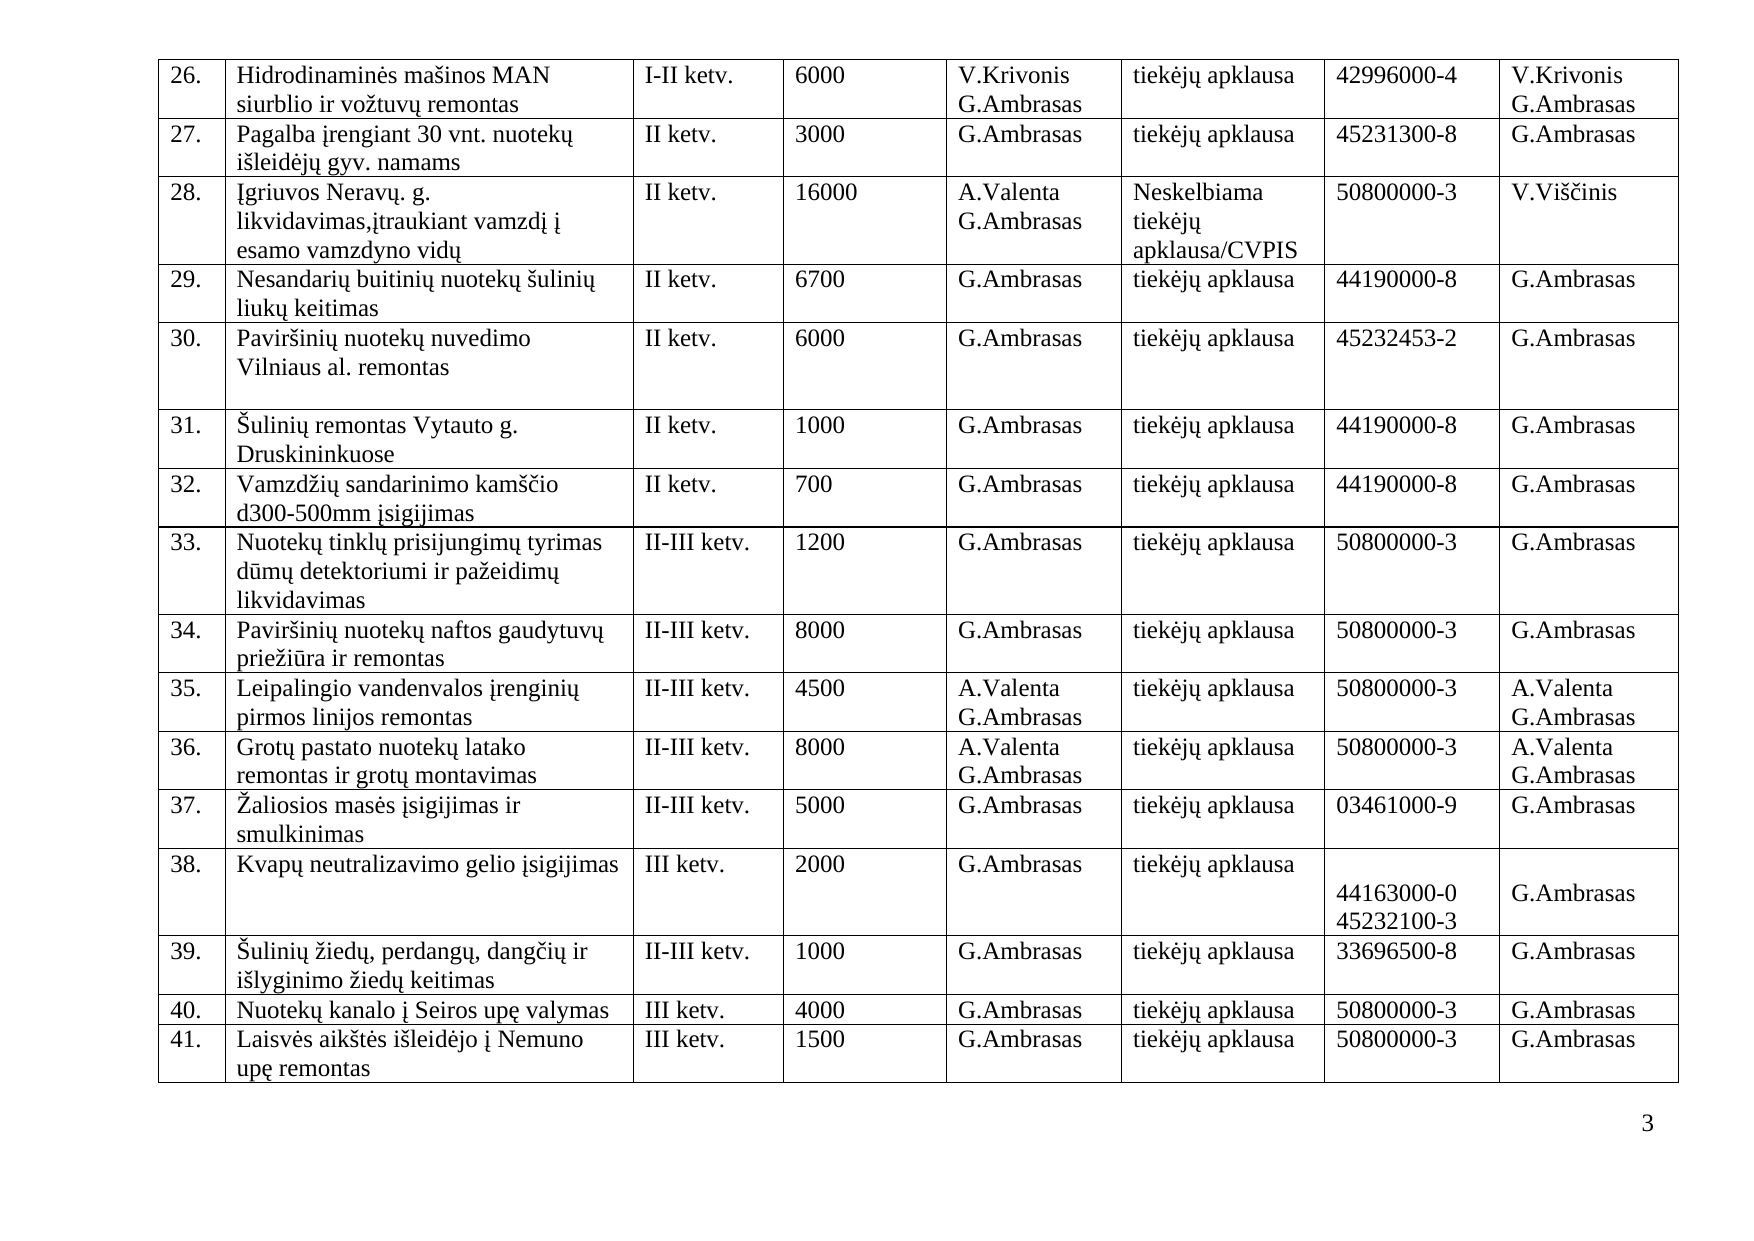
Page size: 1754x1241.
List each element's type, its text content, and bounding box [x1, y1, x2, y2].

table_cell III ketv. [634, 995, 783, 1023]
table_cell tiekėjų apklausa [1122, 615, 1324, 672]
table_cell G.Ambrasas [947, 410, 1121, 468]
table_cell G.Ambrasas [947, 528, 1121, 614]
table_cell 32. [159, 469, 225, 526]
table_cell G.Ambrasas [947, 323, 1121, 409]
table_cell tiekėjų apklausa [1122, 528, 1324, 614]
table_cell G.Ambrasas [1500, 849, 1678, 935]
table_cell 50800000-3 [1325, 528, 1499, 614]
table_cell II ketv. [634, 410, 783, 468]
table_cell tiekėjų apklausa [1122, 265, 1324, 322]
table_cell A.Valenta G.Ambrasas [1500, 673, 1678, 731]
table_cell 44190000-8 [1325, 469, 1499, 526]
table_cell III ketv. [634, 849, 783, 935]
table_cell tiekėjų apklausa [1122, 936, 1324, 994]
table_cell G.Ambrasas [1500, 528, 1678, 614]
table_cell 8000 [784, 615, 946, 672]
table_cell II-III ketv. [634, 615, 783, 672]
table_cell tiekėjų apklausa [1122, 995, 1324, 1023]
table_cell 27. [159, 119, 225, 176]
table_cell 45232453-2 [1325, 323, 1499, 409]
table_cell 36. [159, 732, 225, 789]
table_cell G.Ambrasas [1500, 323, 1678, 409]
table_cell Pagalba įrengiant 30 vnt. nuotekų išleidėjų gyv. namams [226, 119, 633, 176]
table_cell A.Valenta G.Ambrasas [1500, 732, 1678, 789]
table_cell V.Krivonis G.Ambrasas [947, 60, 1121, 118]
table_cell 1000 [784, 936, 946, 994]
table_cell A.Valenta G.Ambrasas [947, 732, 1121, 789]
table_cell 44163000-0 45232100-3 [1325, 849, 1499, 935]
table_cell 4500 [784, 673, 946, 731]
table_cell G.Ambrasas [947, 1025, 1121, 1082]
table_cell G.Ambrasas [1500, 1025, 1678, 1082]
table_cell tiekėjų apklausa [1122, 790, 1324, 848]
table_cell Įgriuvos Neravų. g. likvidavimas,įtraukiant vamzdį į esamo vamzdyno vidų [226, 177, 633, 263]
table_cell Laisvės aikštės išleidėjo į Nemuno upę remontas [226, 1025, 633, 1082]
table_cell 6700 [784, 265, 946, 322]
table_cell G.Ambrasas [1500, 936, 1678, 994]
table_cell G.Ambrasas [1500, 119, 1678, 176]
table_cell tiekėjų apklausa [1122, 469, 1324, 526]
table_cell II ketv. [634, 265, 783, 322]
table_cell 50800000-3 [1325, 1025, 1499, 1082]
table_cell 50800000-3 [1325, 995, 1499, 1023]
table_cell G.Ambrasas [947, 790, 1121, 848]
table_cell G.Ambrasas [947, 615, 1121, 672]
table_cell 39. [159, 936, 225, 994]
table_cell II-III ketv. [634, 936, 783, 994]
table_cell tiekėjų apklausa [1122, 1025, 1324, 1082]
table_cell G.Ambrasas [1500, 790, 1678, 848]
table_cell tiekėjų apklausa [1122, 410, 1324, 468]
table_cell G.Ambrasas [1500, 410, 1678, 468]
table_cell 50800000-3 [1325, 732, 1499, 789]
table_cell G.Ambrasas [947, 936, 1121, 994]
table_cell 44190000-8 [1325, 410, 1499, 468]
table_cell 6000 [784, 60, 946, 118]
table_cell 35. [159, 673, 225, 731]
table_cell II ketv. [634, 177, 783, 263]
table_cell Hidrodinaminės mašinos MAN siurblio ir vožtuvų remontas [226, 60, 633, 118]
table_cell 34. [159, 615, 225, 672]
table_cell 1500 [784, 1025, 946, 1082]
table_cell G.Ambrasas [947, 265, 1121, 322]
table_cell 50800000-3 [1325, 177, 1499, 263]
table_cell Paviršinių nuotekų nuvedimo Vilniaus al. remontas [226, 323, 633, 409]
table_cell 26. [159, 60, 225, 118]
table_cell G.Ambrasas [947, 849, 1121, 935]
table_cell G.Ambrasas [1500, 469, 1678, 526]
table_cell Leipalingio vandenvalos įrenginių pirmos linijos remontas [226, 673, 633, 731]
table_cell G.Ambrasas [1500, 265, 1678, 322]
table_cell 41. [159, 1025, 225, 1082]
table_cell 33. [159, 528, 225, 614]
table_cell A.Valenta G.Ambrasas [947, 177, 1121, 263]
table_cell 1000 [784, 410, 946, 468]
table_cell Nuotekų kanalo į Seiros upę valymas [226, 995, 633, 1023]
table_cell II ketv. [634, 119, 783, 176]
table_cell 40. [159, 995, 225, 1023]
table_cell II-III ketv. [634, 732, 783, 789]
table_cell 2000 [784, 849, 946, 935]
table_cell Žaliosios masės įsigijimas ir smulkinimas [226, 790, 633, 848]
table_cell 3000 [784, 119, 946, 176]
table_cell 30. [159, 323, 225, 409]
table_cell G.Ambrasas [947, 469, 1121, 526]
table_cell Šulinių remontas Vytauto g. Druskininkuose [226, 410, 633, 468]
table_cell II ketv. [634, 323, 783, 409]
table_cell tiekėjų apklausa [1122, 119, 1324, 176]
table_cell tiekėjų apklausa [1122, 732, 1324, 789]
table_cell II ketv. [634, 469, 783, 526]
table_cell Paviršinių nuotekų naftos gaudytuvų priežiūra ir remontas [226, 615, 633, 672]
table_cell 8000 [784, 732, 946, 789]
table_cell 44190000-8 [1325, 265, 1499, 322]
table_cell 29. [159, 265, 225, 322]
table_cell Nuotekų tinklų prisijungimų tyrimas dūmų detektoriumi ir pažeidimų likvidavimas [226, 528, 633, 614]
table_cell V.Krivonis G.Ambrasas [1500, 60, 1678, 118]
table_cell II-III ketv. [634, 528, 783, 614]
table_cell 31. [159, 410, 225, 468]
table_cell A.Valenta G.Ambrasas [947, 673, 1121, 731]
table_cell III ketv. [634, 1025, 783, 1082]
table_cell II-III ketv. [634, 790, 783, 848]
table_cell Šulinių žiedų, perdangų, dangčių ir išlyginimo žiedų keitimas [226, 936, 633, 994]
table_cell G.Ambrasas [947, 995, 1121, 1023]
table_cell Kvapų neutralizavimo gelio įsigijimas [226, 849, 633, 935]
table_cell Neskelbiama tiekėjų apklausa/CVPIS [1122, 177, 1324, 263]
table_cell 4000 [784, 995, 946, 1023]
table_cell 42996000-4 [1325, 60, 1499, 118]
table_cell tiekėjų apklausa [1122, 323, 1324, 409]
table_cell 5000 [784, 790, 946, 848]
table_cell II-III ketv. [634, 673, 783, 731]
table_cell G.Ambrasas [1500, 995, 1678, 1023]
table_cell 50800000-3 [1325, 673, 1499, 731]
table_cell tiekėjų apklausa [1122, 849, 1324, 935]
table_cell V.Viščinis [1500, 177, 1678, 263]
table_cell G.Ambrasas [947, 119, 1121, 176]
table_cell 45231300-8 [1325, 119, 1499, 176]
table_cell 1200 [784, 528, 946, 614]
table_cell 37. [159, 790, 225, 848]
table_cell Vamzdžių sandarinimo kamščio d300-500mm įsigijimas [226, 469, 633, 526]
table_cell 700 [784, 469, 946, 526]
table_cell Nesandarių buitinių nuotekų šulinių liukų keitimas [226, 265, 633, 322]
table_cell tiekėjų apklausa [1122, 60, 1324, 118]
table_cell Grotų pastato nuotekų latako remontas ir grotų montavimas [226, 732, 633, 789]
table_cell 28. [159, 177, 225, 263]
table_cell 50800000-3 [1325, 615, 1499, 672]
table_cell 16000 [784, 177, 946, 263]
table_cell 33696500-8 [1325, 936, 1499, 994]
table_cell I-II ketv. [634, 60, 783, 118]
table_cell 6000 [784, 323, 946, 409]
table_cell 38. [159, 849, 225, 935]
table_cell G.Ambrasas [1500, 615, 1678, 672]
table_cell 03461000-9 [1325, 790, 1499, 848]
table_cell tiekėjų apklausa [1122, 673, 1324, 731]
